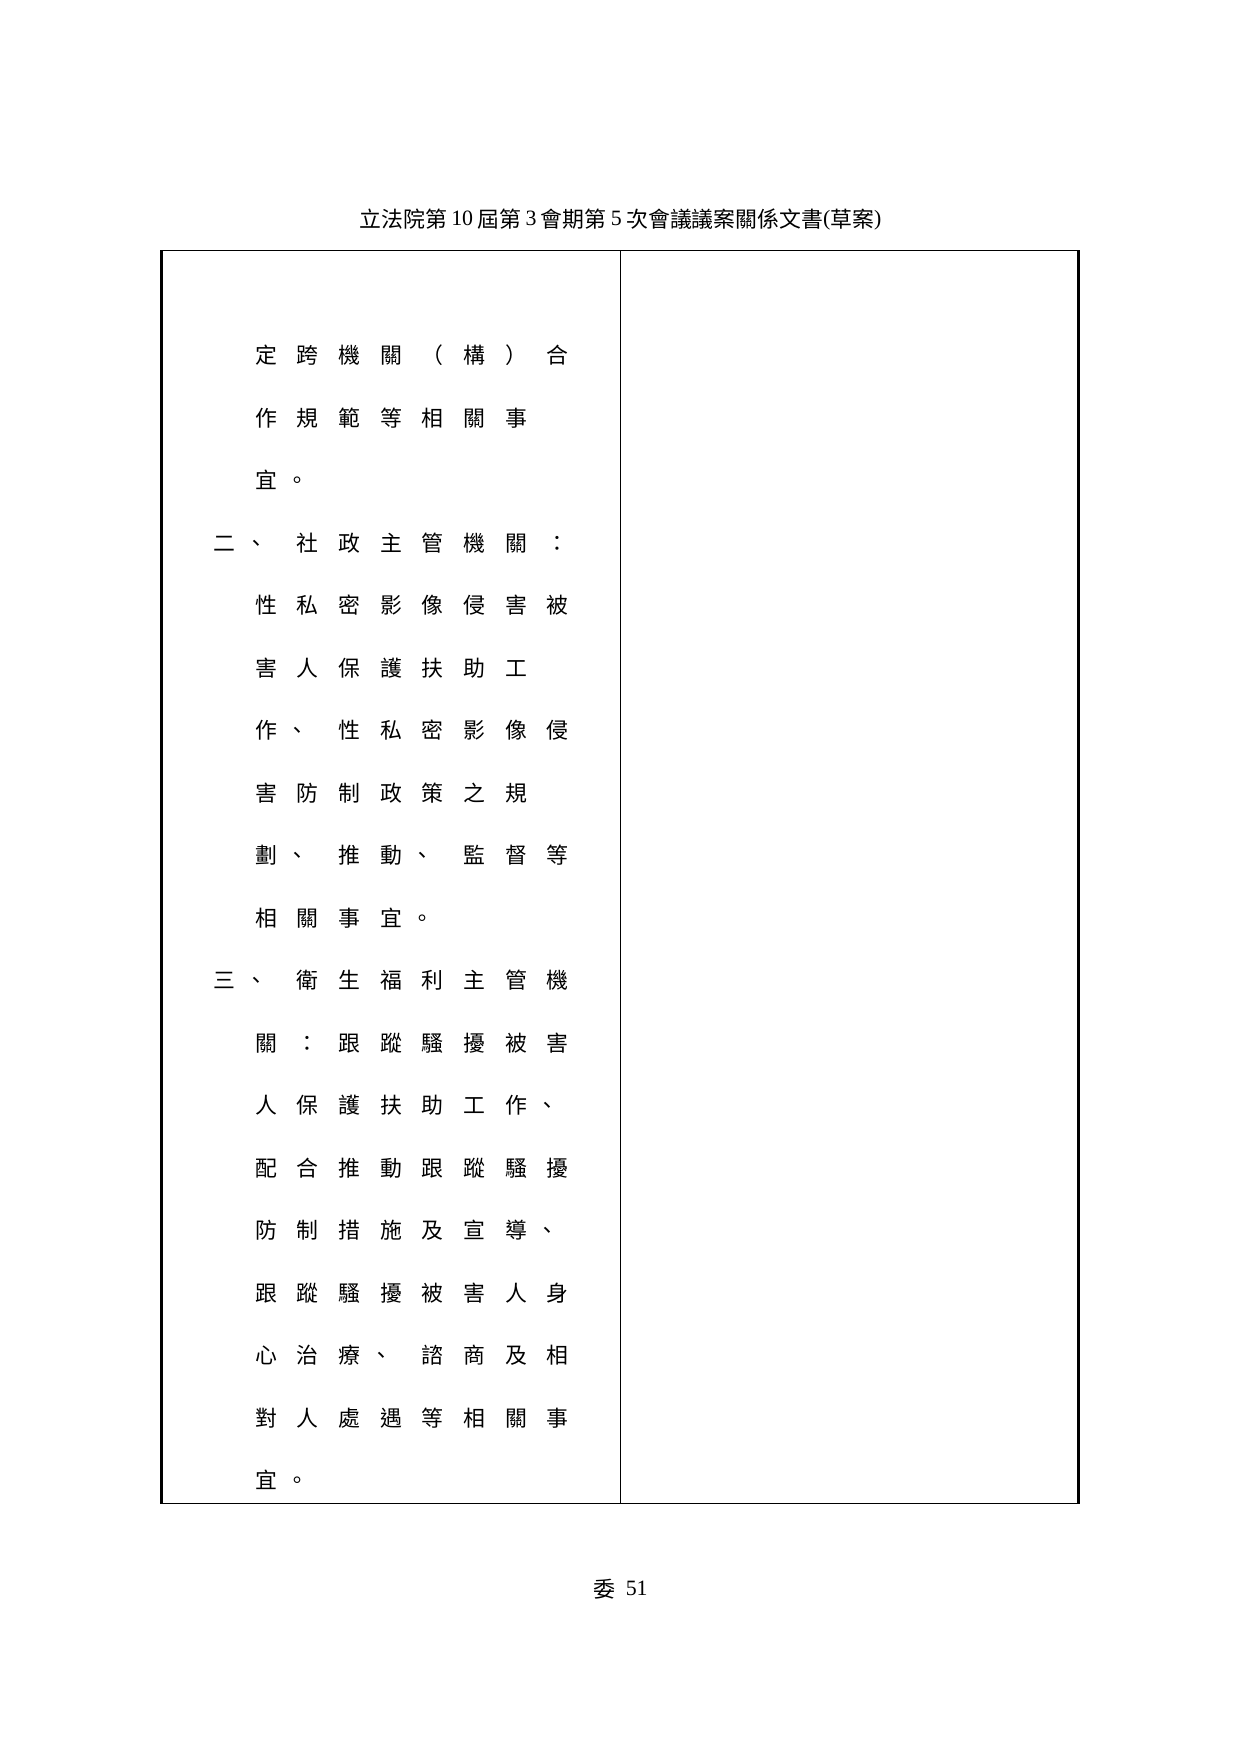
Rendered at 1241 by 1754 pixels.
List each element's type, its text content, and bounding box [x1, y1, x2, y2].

table_cell 定跨機關（構）合作規範等相關事宜。 二、社政主管機關：性私密影像侵害被害人保護扶助工作、性私密影像侵害防制政策之規劃、推動、監督等相關事宜。 三、衛生福利主管機關：跟蹤騷擾被害人保護扶助工作、配合推動跟蹤騷擾防制措施及宣導、跟蹤騷擾被害人身心治療、諮商及相對人處遇等相關事宜。 [163, 251, 620, 1503]
table_cell [621, 251, 1077, 1503]
